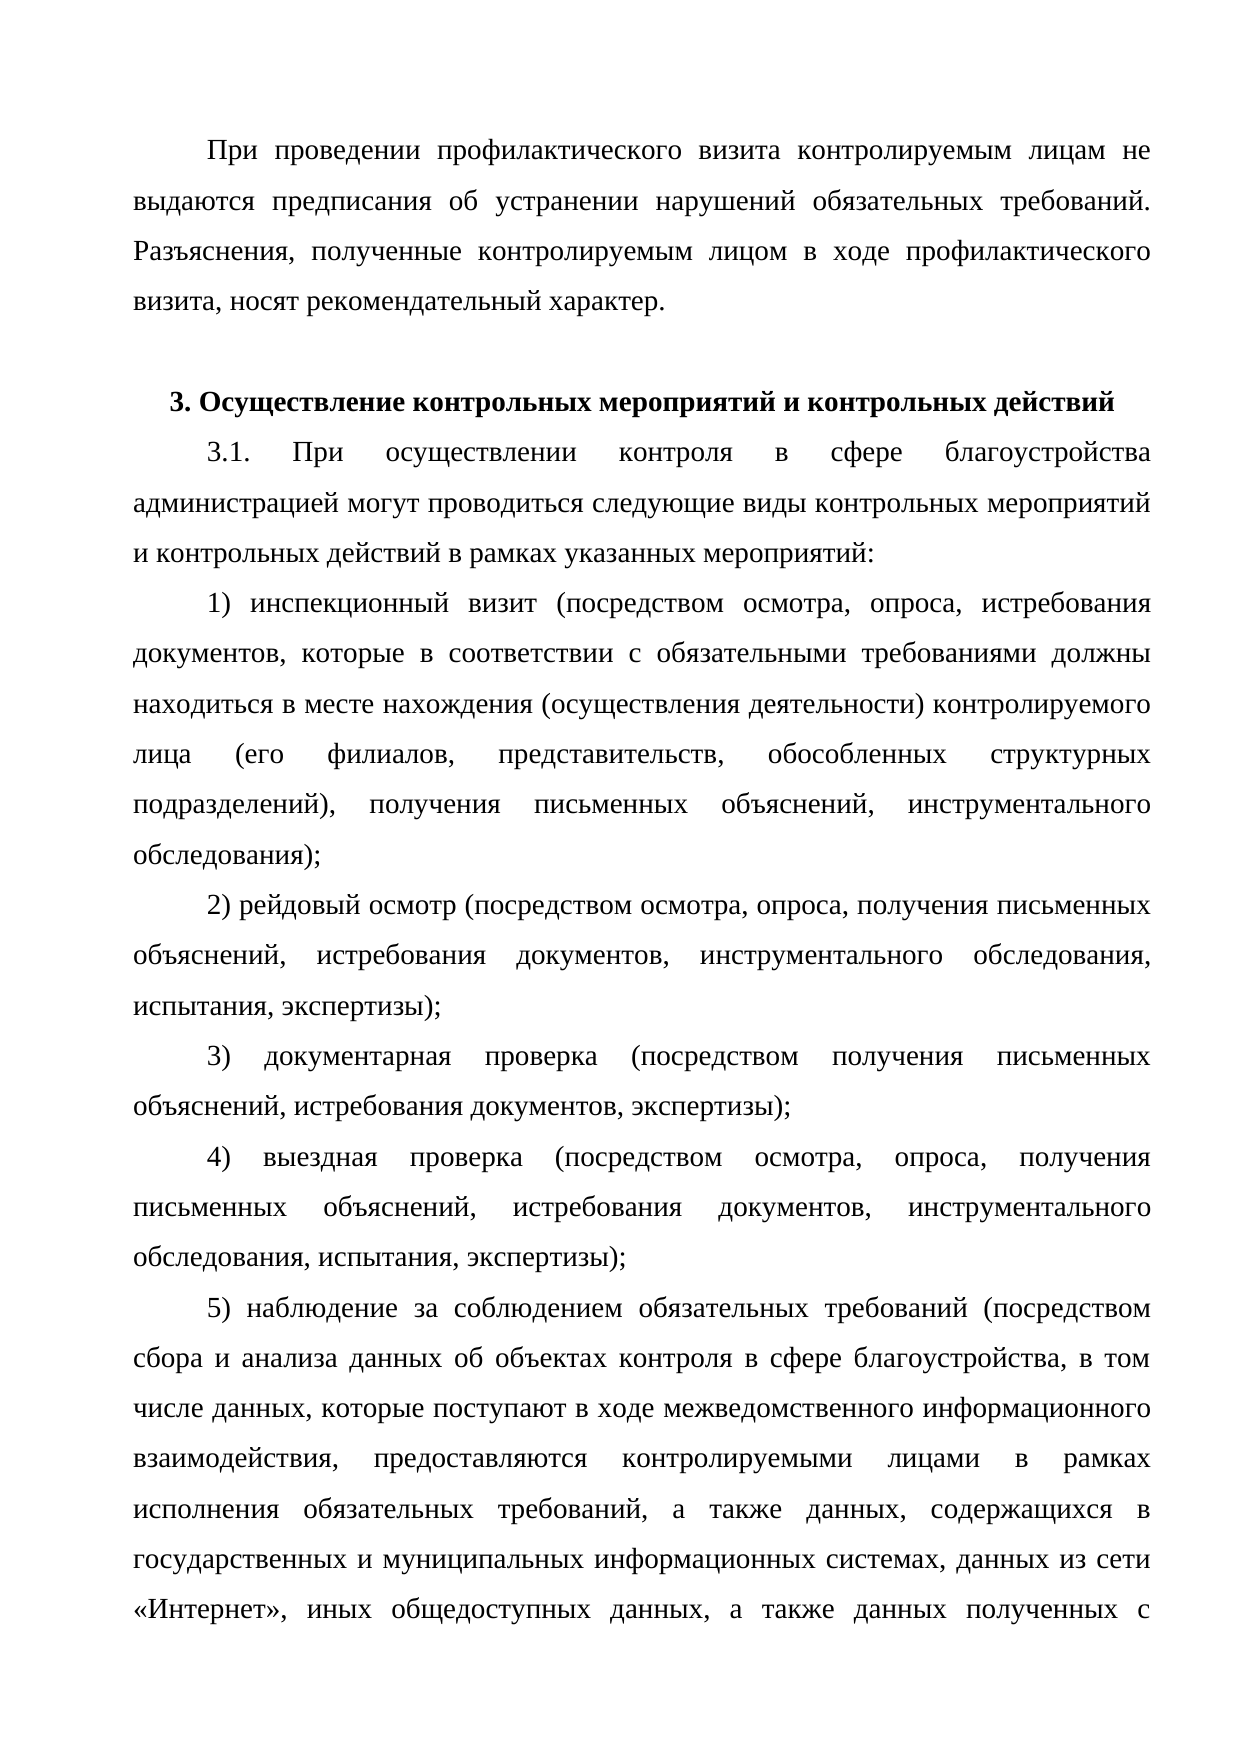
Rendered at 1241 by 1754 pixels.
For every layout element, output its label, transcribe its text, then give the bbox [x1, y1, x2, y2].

text При проведении профилактического визита контролируемым лицам не выдаются предписания об устранении нарушений обязательных требований. Разъяснения, полученные контролируемым лицом в ходе профилактического визита, носят рекомендательный характер. [133, 132, 1152, 317]
text 3.1. При осуществлении контроля в сфере благоустройства администрацией могут проводиться следующие виды контрольных мероприятий и контрольных действий в рамках указанных мероприятий: [133, 434, 1152, 568]
text 4) выездная проверка (посредством осмотра, опроса, получения письменных объяснений, истребования документов, инструментального обследования, испытания, экспертизы); [133, 1139, 1152, 1273]
text 2) рейдовый осмотр (посредством осмотра, опроса, получения письменных объяснений, истребования документов, инструментального обследования, испытания, экспертизы); [133, 887, 1152, 1021]
text 3. Осуществление контрольных мероприятий и контрольных действий [133, 384, 1152, 418]
text 3) документарная проверка (посредством получения письменных объяснений, истребования документов, экспертизы); [133, 1038, 1152, 1122]
text 5) наблюдение за соблюдением обязательных требований (посредством сбора и анализа данных об объектах контроля в сфере благоустройства, в том числе данных, которые поступают в ходе межведомственного информационного взаимодействия, предоставляются контролируемыми лицами в рамках исполнения обязательных требований, а также данных, содержащихся в государственных и муниципальных информационных системах, данных из сети «Интернет», иных общедоступных данных, а также данных полученных с [133, 1290, 1152, 1625]
text 1) инспекционный визит (посредством осмотра, опроса, истребования документов, которые в соответствии с обязательными требованиями должны находиться в месте нахождения (осуществления деятельности) контролируемого лица (его филиалов, представительств, обособленных структурных подразделений), получения письменных объяснений, инструментального обследования); [133, 585, 1152, 870]
